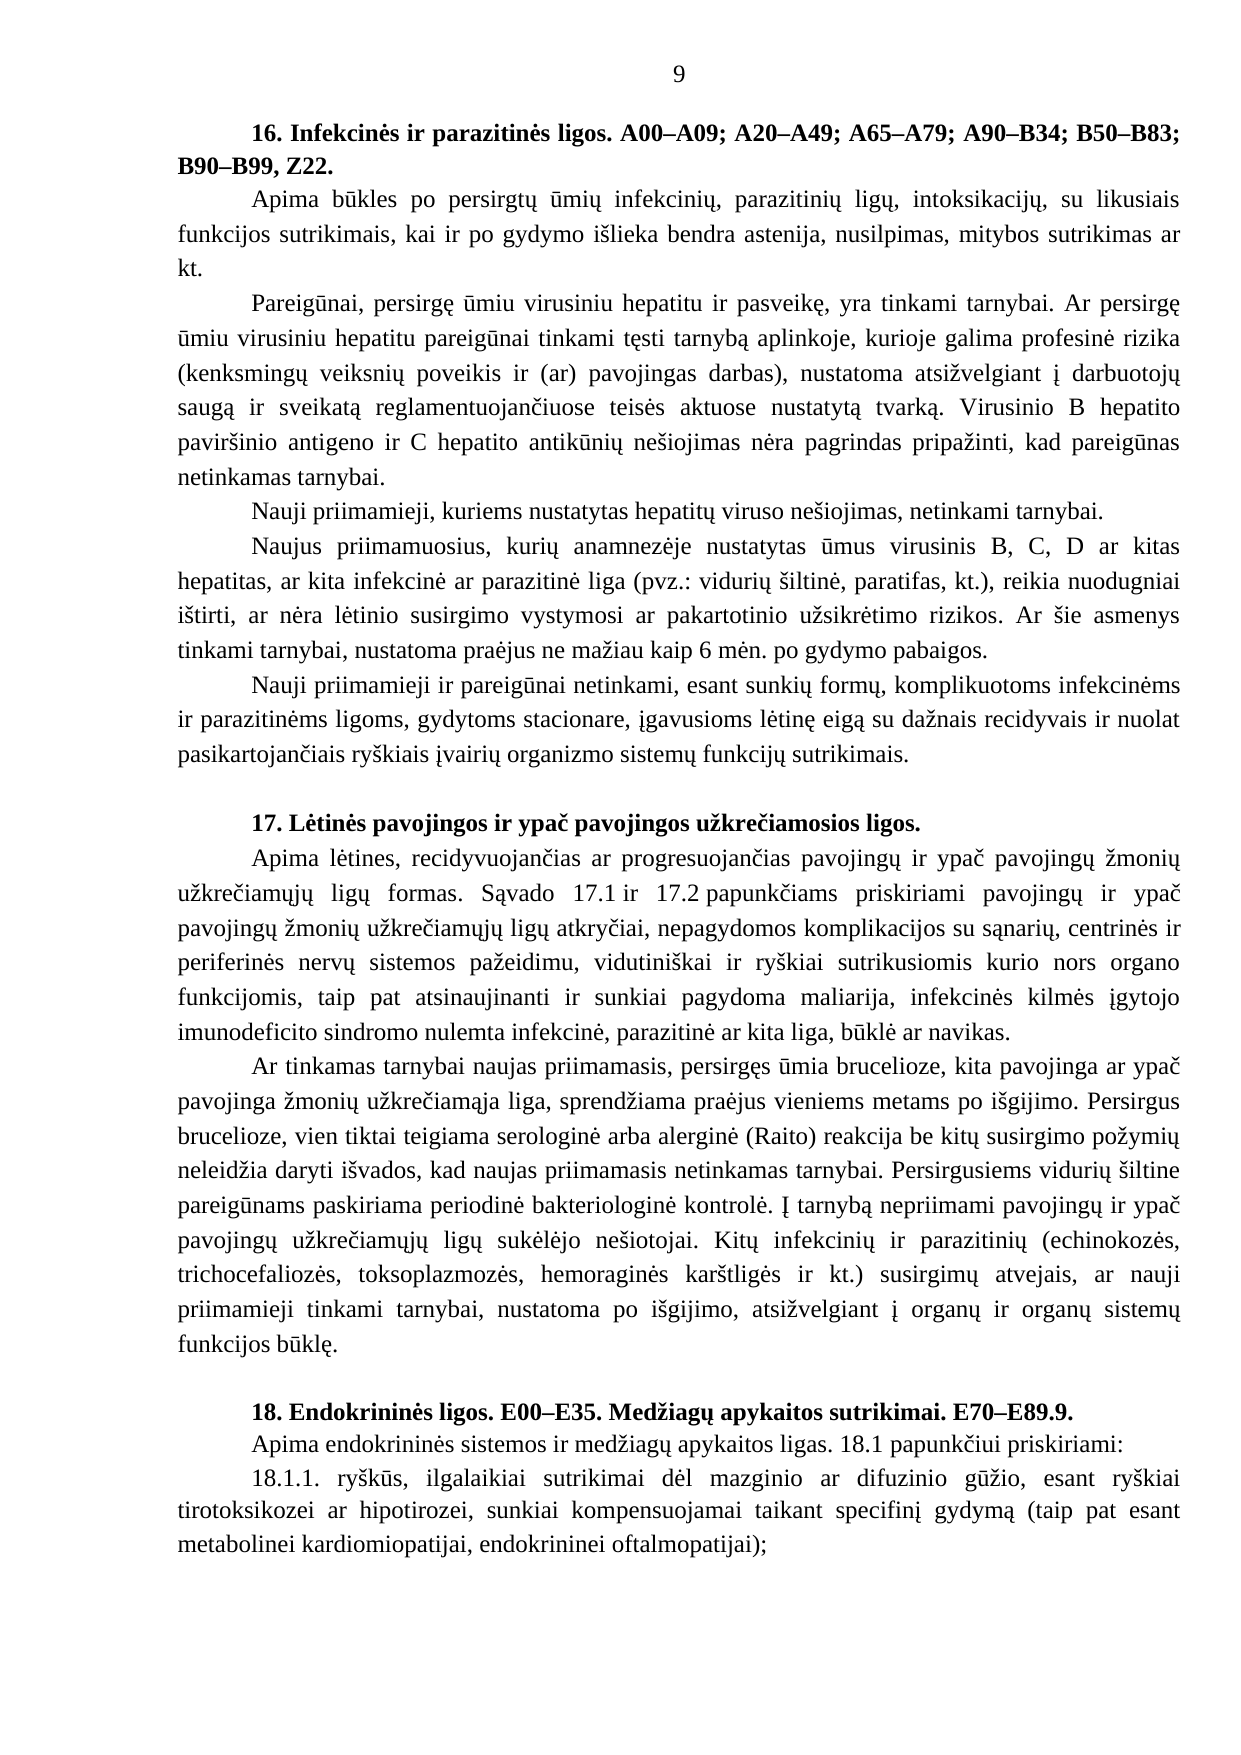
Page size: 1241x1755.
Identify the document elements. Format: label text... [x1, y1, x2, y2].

text 18. Endokrininės ligos. E00–E35. Medžiagų apykaitos sutrikimai. E70–E89.9. [177, 1397, 1181, 1425]
text 17. Lėtinės pavojingos ir ypač pavojingos užkrečiamosios ligos. [177, 808, 1181, 837]
text Pareigūnai, persirgę ūmiu virusiniu hepatitu ir pasveikę, yra tinkami tarnybai. Ar persirgę ūmiu virusiniu hepatitu pareigūnai tinkami tęsti tarnybą aplinkoje, kurioje galima profesinė rizika (kenksmingų veiksnių poveikis ir (ar) pavojingas darbas), nustatoma atsižvelgiant į darbuotojų saugą ir sveikatą reglamentuojančiuose teisės aktuose nustatytą tvarką. Virusinio B hepatito paviršinio antigeno ir C hepatito antikūnių nešiojimas nėra pagrindas pripažinti, kad pareigūnas netinkamas tarnybai. [177, 288, 1181, 490]
text Naujus priimamuosius, kurių anamnezėje nustatytas ūmus virusinis B, C, D ar kitas hepatitas, ar kita infekcinė ar parazitinė liga (pvz.: vidurių šiltinė, paratifas, kt.), reikia nuodugniai ištirti, ar nėra lėtinio susirgimo vystymosi ar pakartotinio užsikrėtimo rizikos. Ar šie asmenys tinkami tarnybai, nustatoma praėjus ne mažiau kaip 6 mėn. po gydymo pabaigos. [177, 531, 1181, 664]
text Apima lėtines, recidyvuojančias ar progresuojančias pavojingų ir ypač pavojingų žmonių užkrečiamųjų ligų formas. Sąvado 17.1 ir 17.2 papunkčiams priskiriami pavojingų ir ypač pavojingų žmonių užkrečiamųjų ligų atkryčiai, nepagydomos komplikacijos su sąnarių, centrinės ir periferinės nervų sistemos pažeidimu, vidutiniškai ir ryškiai sutrikusiomis kurio nors organo funkcijomis, taip pat atsinaujinanti ir sunkiai pagydoma maliarija, infekcinės kilmės įgytojo imunodeficito sindromo nulemta infekcinė, parazitinė ar kita liga, būklė ar navikas. [177, 843, 1181, 1045]
text Ar tinkamas tarnybai naujas priimamasis, persirgęs ūmia brucelioze, kita pavojinga ar ypač pavojinga žmonių užkrečiamąja liga, sprendžiama praėjus vieniems metams po išgijimo. Persirgus brucelioze, vien tiktai teigiama serologinė arba alerginė (Raito) reakcija be kitų susirgimo požymių neleidžia daryti išvados, kad naujas priimamasis netinkamas tarnybai. Persirgusiems vidurių šiltine pareigūnams paskiriama periodinė bakteriologinė kontrolė. Į tarnybą nepriimami pavojingų ir ypač pavojingų užkrečiamųjų ligų sukėlėjo nešiotojai. Kitų infekcinių ir parazitinių (echinokozės, trichocefaliozės, toksoplazmozės, hemoraginės karštligės ir kt.) susirgimų atvejais, ar nauji priimamieji tinkami tarnybai, nustatoma po išgijimo, atsižvelgiant į organų ir organų sistemų funkcijos būklę. [177, 1051, 1181, 1358]
text Nauji priimamieji ir pareigūnai netinkami, esant sunkių formų, komplikuotoms infekcinėms ir parazitinėms ligoms, gydytoms stacionare, įgavusioms lėtinę eigą su dažnais recidyvais ir nuolat pasikartojančiais ryškiais įvairių organizmo sistemų funkcijų sutrikimais. [177, 670, 1181, 768]
text 16. Infekcinės ir parazitinės ligos. A00–A09; A20–A49; A65–A79; A90–B34; B50–B83; B90–B99, Z22. [177, 118, 1181, 180]
text Apima būkles po persirgtų ūmių infekcinių, parazitinių ligų, intoksikacijų, su likusiais funkcijos sutrikimais, kai ir po gydymo išlieka bendra astenija, nusilpimas, mitybos sutrikimas ar kt. [177, 184, 1181, 282]
text 18.1.1. ryškūs, ilgalaikiai sutrikimai dėl mazginio ar difuzinio gūžio, esant ryškiai tirotoksikozei ar hipotirozei, sunkiai kompensuojamai taikant specifinį gydymą (taip pat esant metabolinei kardiomiopatijai, endokrininei oftalmopatijai); [177, 1463, 1181, 1557]
text Apima endokrininės sistemos ir medžiagų apykaitos ligas. 18.1 papunkčiui priskiriami: [177, 1429, 1181, 1458]
text Nauji priimamieji, kuriems nustatytas hepatitų viruso nešiojimas, netinkami tarnybai. [177, 496, 1181, 525]
